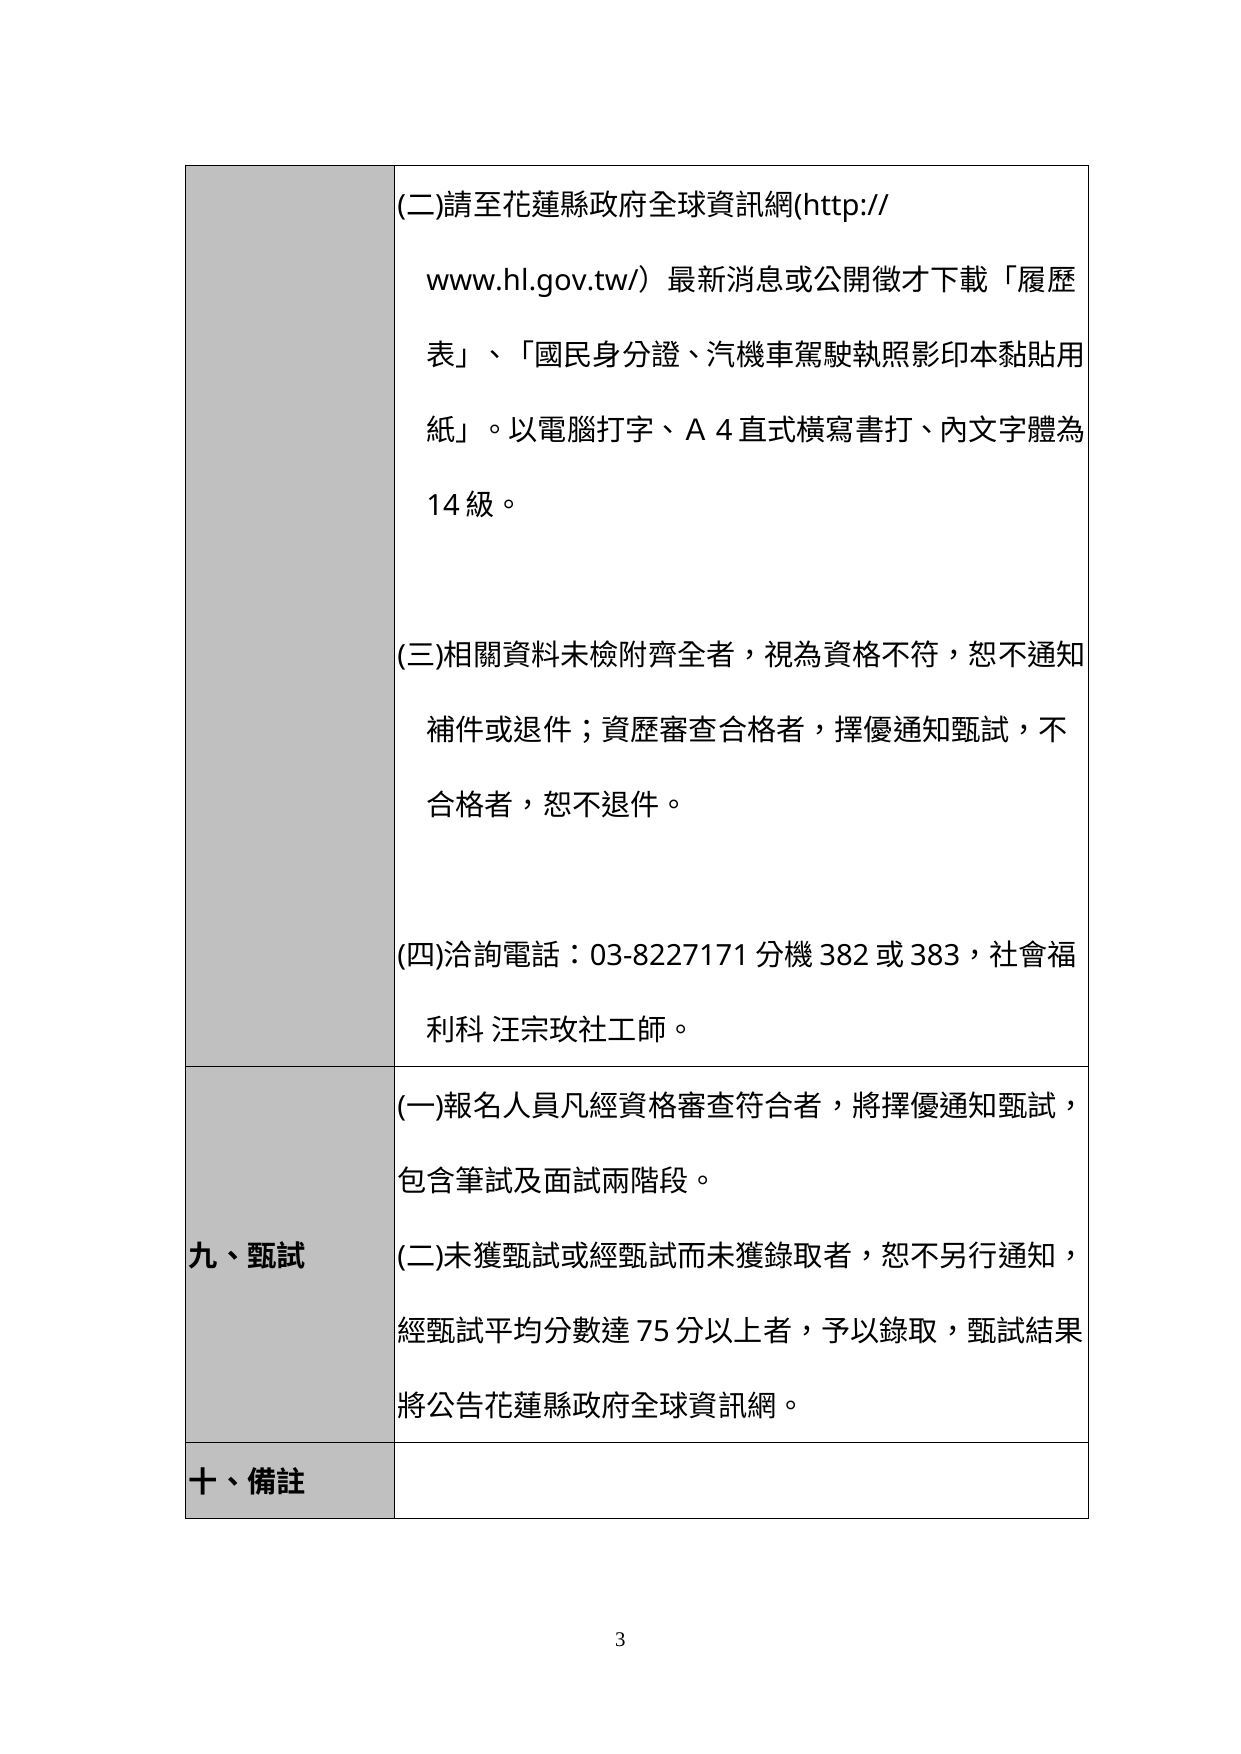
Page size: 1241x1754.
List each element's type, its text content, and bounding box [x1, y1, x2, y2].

table_cell [395, 1443, 1088, 1518]
table_cell (二)請至花蓮縣政府全球資訊網(http://www.hl.gov.tw/）最新消息或公開徵才下載「履歷表」、「國民身分證、汽機車駕駛執照影印本黏貼用紙」。以電腦打字、Ａ4直式橫寫書打、內文字體為14級。 (三)相關資料未檢附齊全者，視為資格不符，恕不通知補件或退件；資歷審查合格者，擇優通知甄試，不合格者，恕不退件。 (四)洽詢電話：03-8227171分機382或383，社會福利科 汪宗玫社工師。 [395, 166, 1088, 1066]
table_cell 十、備註 [186, 1443, 394, 1518]
table_cell 九、甄試 [186, 1067, 394, 1442]
table_cell (一)報名人員凡經資格審查符合者，將擇優通知甄試，包含筆試及面試兩階段。 (二)未獲甄試或經甄試而未獲錄取者，恕不另行通知，經甄試平均分數達75分以上者，予以錄取，甄試結果將公告花蓮縣政府全球資訊網。 [395, 1067, 1088, 1442]
table_cell [186, 166, 394, 1066]
